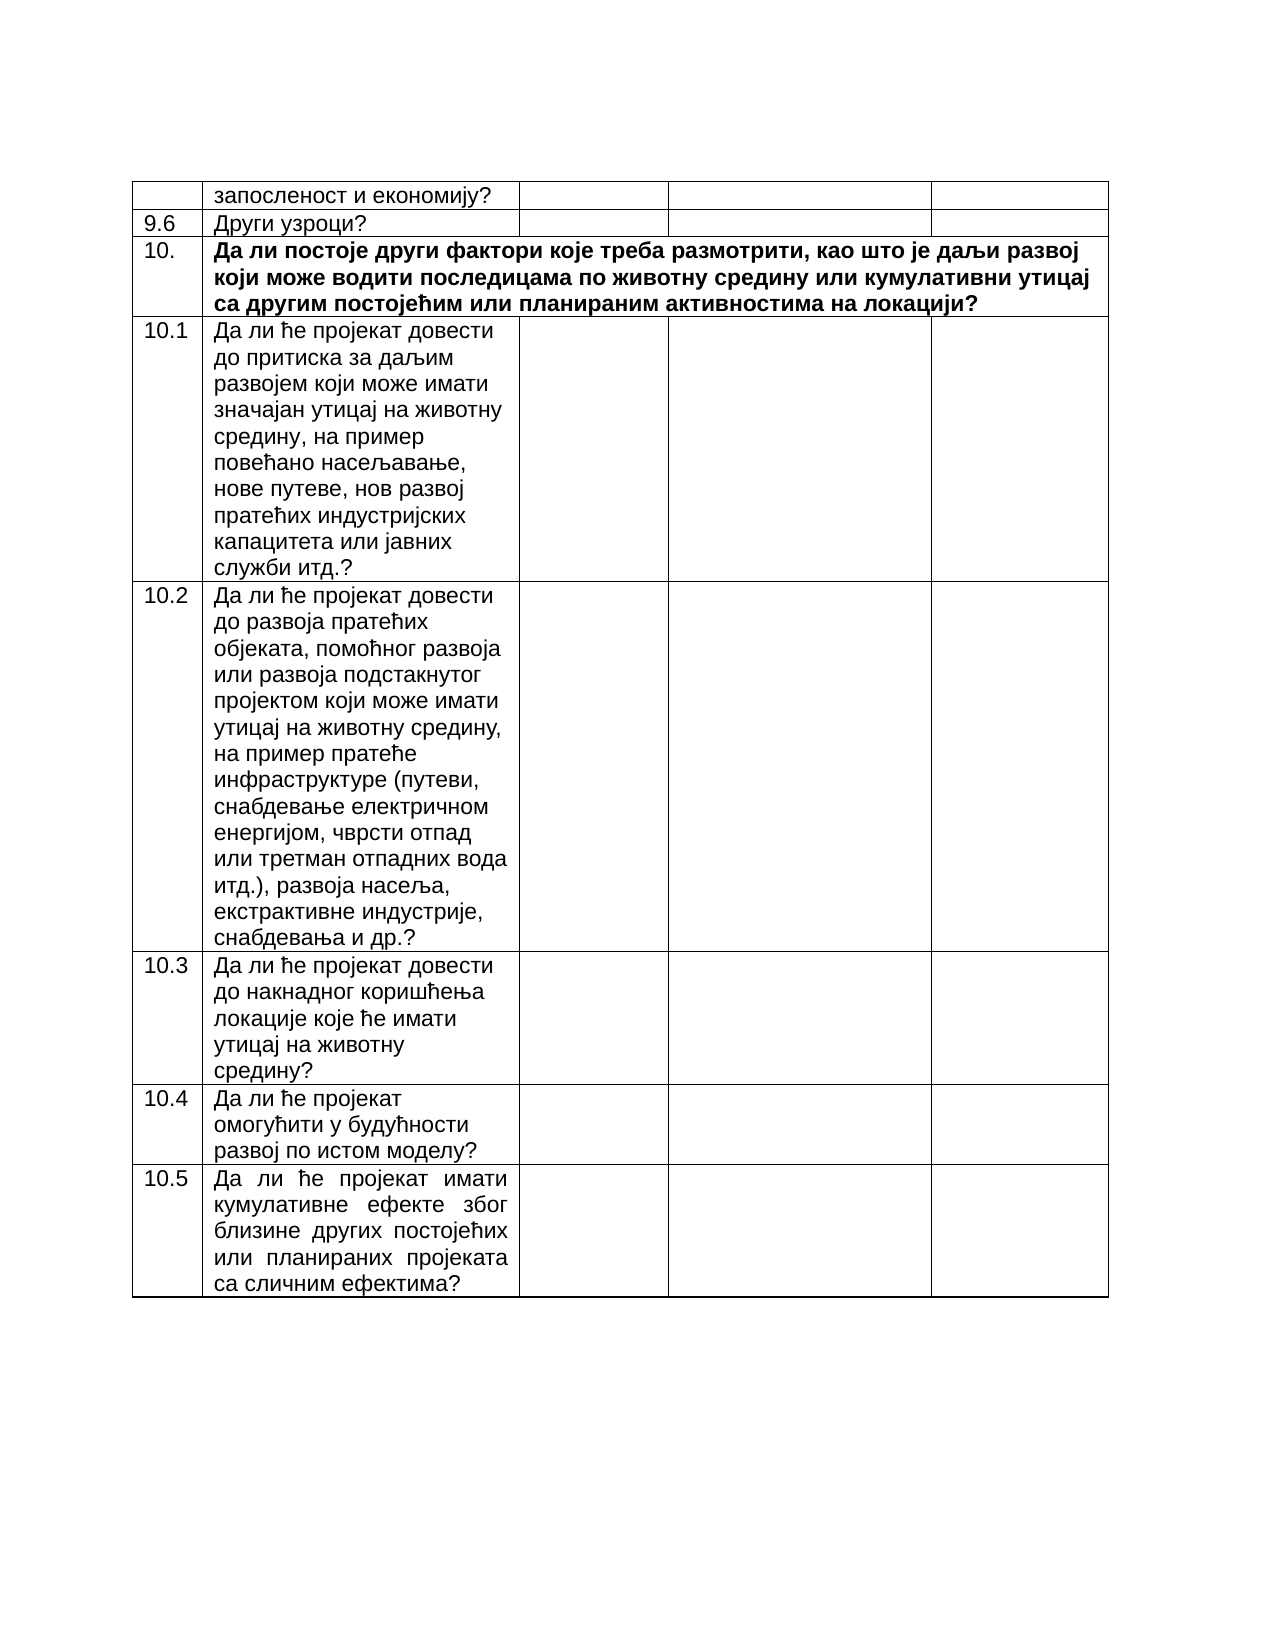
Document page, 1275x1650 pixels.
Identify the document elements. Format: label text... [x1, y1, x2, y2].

table_cell [520, 952, 668, 1083]
table_cell 9.6 [133, 210, 202, 236]
table_cell [520, 317, 668, 581]
table_cell [932, 210, 1108, 236]
table_cell Да ли ће пројекат довести до притиска за даљим развојем који може имати значајан утицај на животну средину, на пример повећано насељавање, нове путеве, нов развој пратећих индустријских капацитета или јавних служби итд.? [203, 317, 519, 581]
table_cell Да ли ће пројекат омогућити у будућности развој по истом моделу? [203, 1085, 519, 1164]
table_cell [669, 182, 931, 209]
table_cell [932, 1085, 1108, 1164]
table_cell [133, 182, 202, 209]
table_cell запосленост и економију? [203, 182, 519, 209]
table_cell Други узроци? [203, 210, 519, 236]
table_cell 10.4 [133, 1085, 202, 1164]
table_cell Да ли ће пројекат имати кумулативне ефекте због близине других постојећих или планираних пројеката са сличним ефектима? [203, 1165, 519, 1296]
table_cell [932, 1165, 1108, 1296]
table_cell 10. [133, 237, 202, 316]
table_cell [932, 952, 1108, 1083]
table_cell [932, 182, 1108, 209]
table_cell 10.5 [133, 1165, 202, 1296]
table_cell [520, 1085, 668, 1164]
table_cell [669, 1085, 931, 1164]
table_cell [669, 952, 931, 1083]
table_cell [669, 317, 931, 581]
table_cell Да ли ће пројекат довести до накнадног коришћења локације које ће имати утицај на животну средину? [203, 952, 519, 1083]
table_cell Да ли ће пројекат довести до развоја пратећих објеката, помоћног развоја или развоја подстакнутог пројектом који може имати утицај на животну средину, на пример пратеће инфраструктуре (путеви, снабдевање електричном енергијом, чврсти отпад или третман отпадних вода итд.), развоја насеља, екстрактивне индустрије, снабдевања и др.? [203, 582, 519, 951]
table_cell [520, 582, 668, 951]
table_cell 10.3 [133, 952, 202, 1083]
table_cell [669, 210, 931, 236]
table_cell [669, 1165, 931, 1296]
table_cell [520, 1165, 668, 1296]
table_cell [932, 317, 1108, 581]
table_cell [520, 210, 668, 236]
table_cell [669, 582, 931, 951]
table_cell 10.1 [133, 317, 202, 581]
table_cell 10.2 [133, 582, 202, 951]
table_cell Да ли постоје други фактори које треба размотрити, као што је даљи развој који може водити последицама по животну средину или кумулативни утицај са другим постојећим или планираним активностима на локацији? [203, 237, 1108, 316]
table_cell [932, 582, 1108, 951]
table_cell [520, 182, 668, 209]
